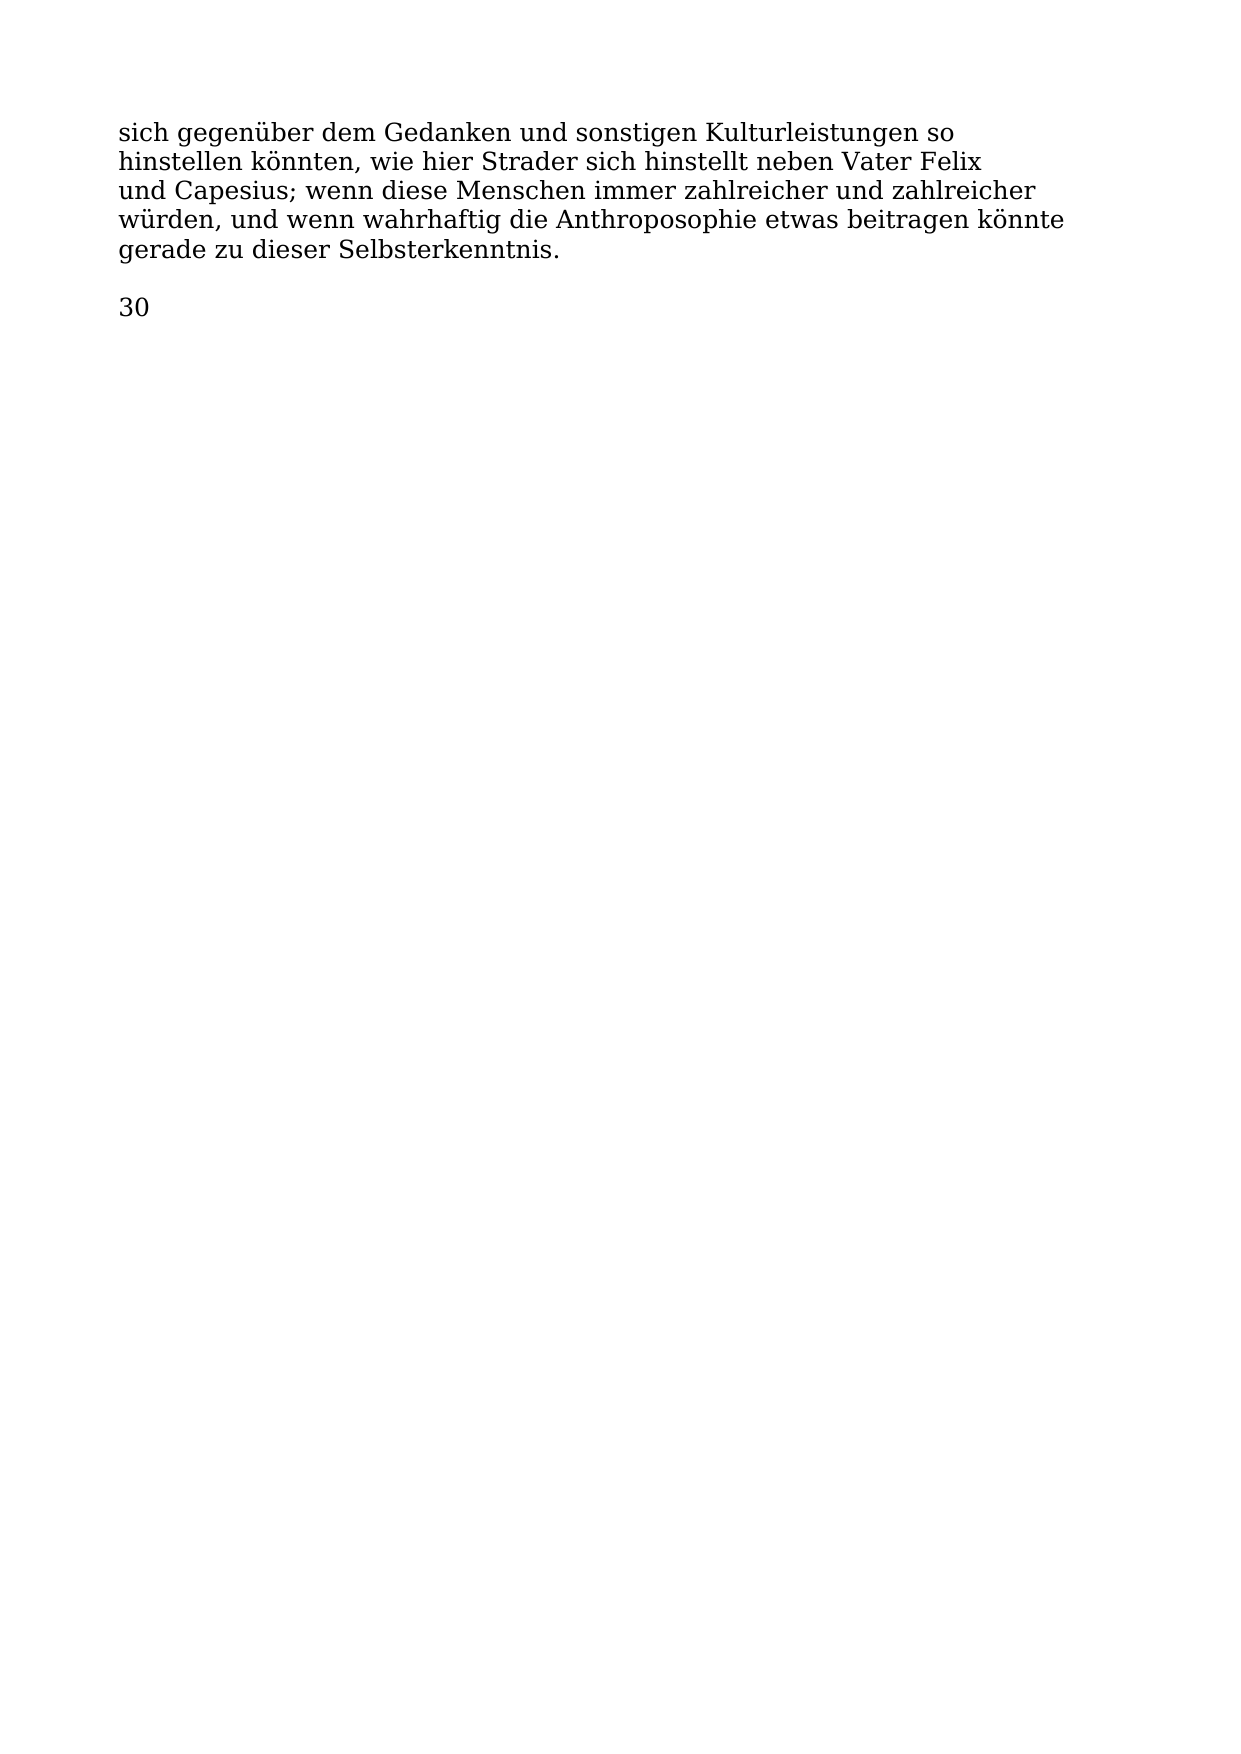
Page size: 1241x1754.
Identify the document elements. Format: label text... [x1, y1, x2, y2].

text sich gegenüber dem Gedanken und sonstigen Kulturleistungen so [118, 118, 1122, 147]
text hinstellen könnten, wie hier Strader sich hinstellt neben Vater Felix [118, 147, 1122, 176]
text und Capesius; wenn diese Menschen immer zahlreicher und zahlreicher würden, und wenn wahrhaftig die Anthroposophie etwas beitragen könnte gerade zu dieser Selbsterkenntnis. [118, 176, 1122, 264]
text 30 [118, 293, 1122, 322]
